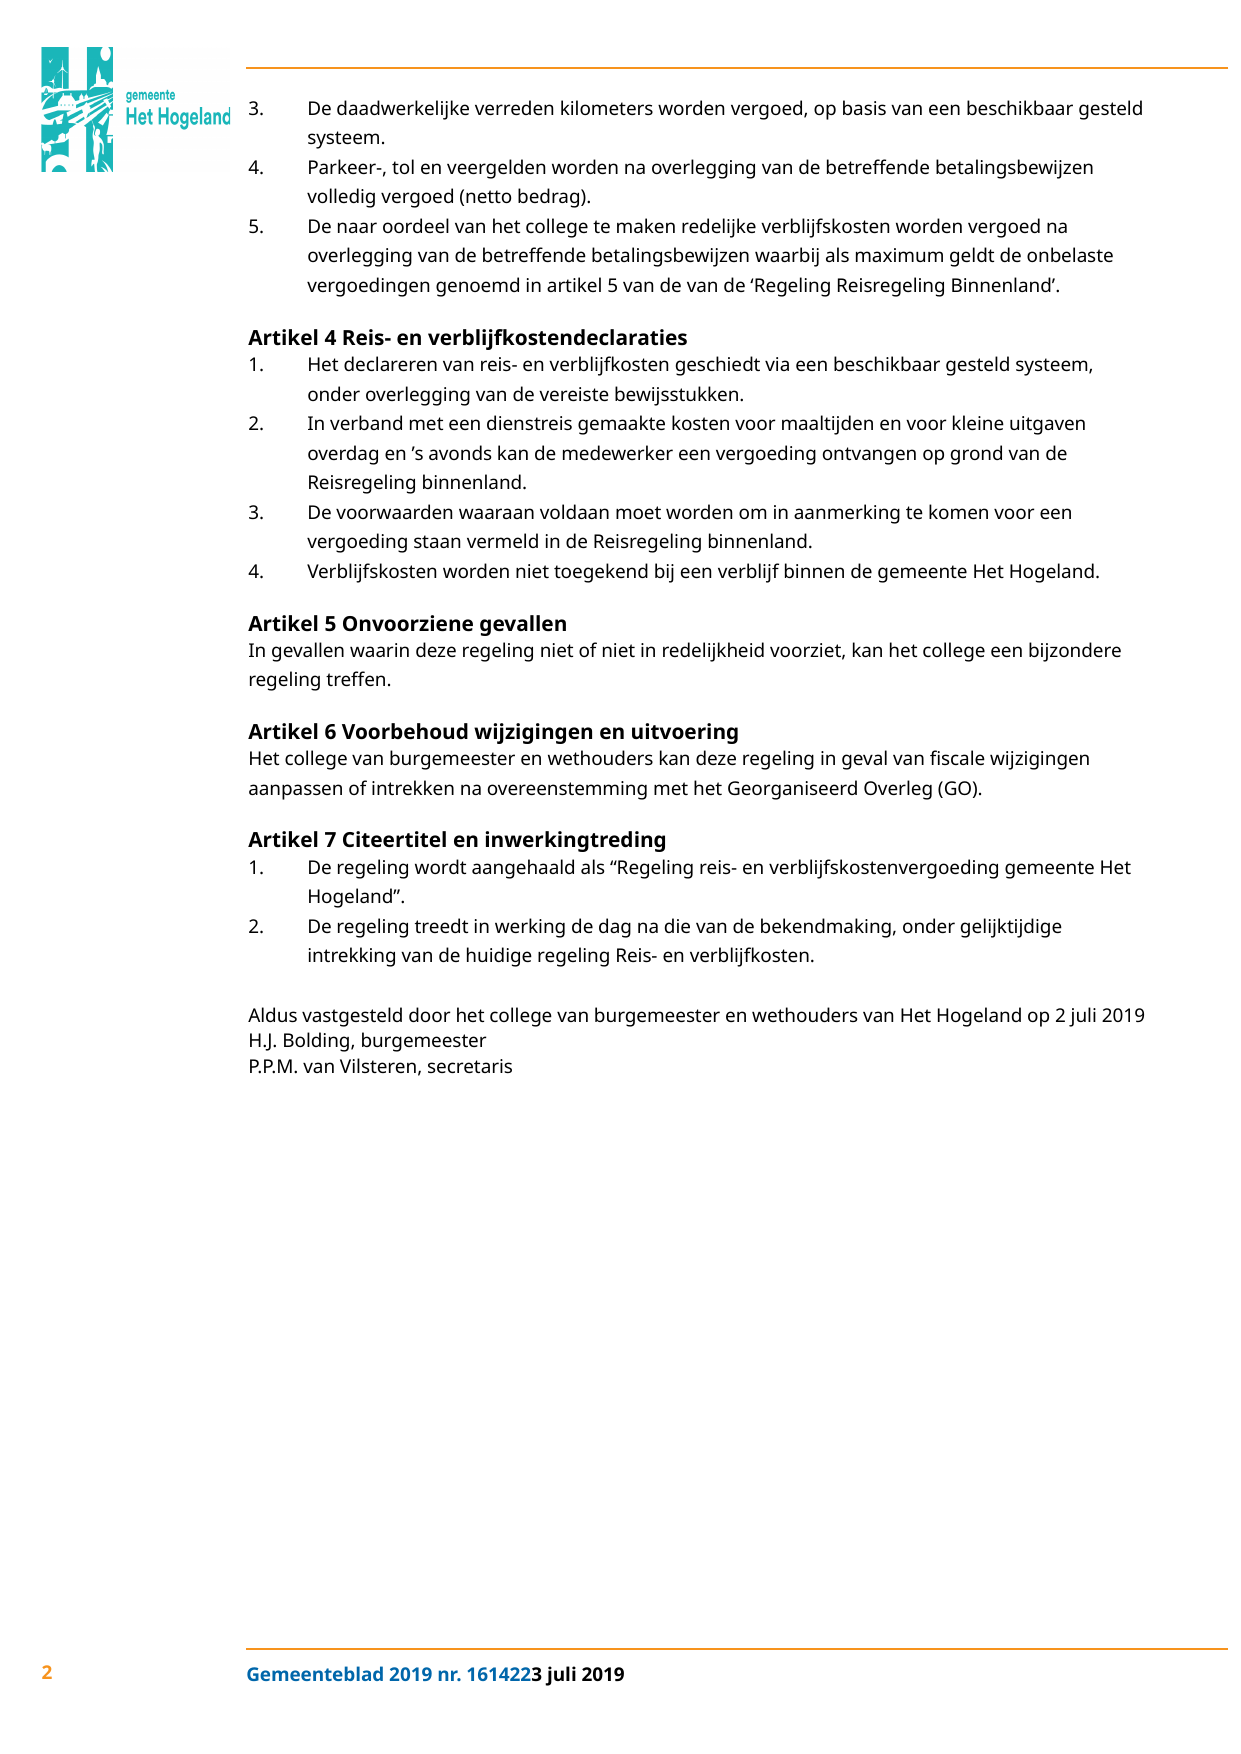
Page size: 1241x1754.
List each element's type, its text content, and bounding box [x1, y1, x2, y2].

text In gevallen waarin deze regeling niet of niet in redelijkheid voorziet, kan het college een bijzondere regeling treffen. [248, 637, 1152, 692]
picture [41, 47, 231, 172]
text Artikel 4 Reis- en verblijfkostendeclaraties [248, 323, 1152, 351]
list De regeling wordt aangehaald als “Regeling reis- en verblijfskostenvergoeding gemeente Het Hogeland”. [248, 854, 1152, 909]
list De regeling treedt in werking de dag na die van de bekendmaking, onder gelijktijdige intrekking van de huidige regeling Reis- en verblijfkosten. [248, 913, 1152, 968]
list Het declareren van reis- en verblijfkosten geschiedt via een beschikbaar gesteld systeem, onder overlegging van de vereiste bewijsstukken. [248, 351, 1152, 406]
text Artikel 5 Onvoorziene gevallen [248, 609, 1152, 637]
text Artikel 6 Voorbehoud wijzigingen en uitvoering [248, 717, 1152, 746]
text P.P.M. van Vilsteren, secretaris [248, 1053, 1152, 1079]
list Parkeer-, tol en veergelden worden na overlegging van de betreffende betalingsbewijzen volledig vergoed (netto bedrag). [248, 154, 1152, 209]
list De daadwerkelijke verreden kilometers worden vergoed, op basis van een beschikbaar gesteld systeem. [248, 95, 1152, 150]
list De naar oordeel van het college te maken redelijke verblijfskosten worden vergoed na overlegging van de betreffende betalingsbewijzen waarbij als maximum geldt de onbelaste vergoedingen genoemd in artikel 5 van de van de ‘Regeling Reisregeling Binnenland’. [248, 213, 1152, 298]
text Aldus vastgesteld door het college van burgemeester en wethouders van Het Hogeland op 2 juli 2019 [248, 1002, 1152, 1028]
list Verblijfskosten worden niet toegekend bij een verblijf binnen de gemeente Het Hogeland. [248, 558, 1152, 584]
list De voorwaarden waaraan voldaan moet worden om in aanmerking te komen voor een vergoeding staan vermeld in de Reisregeling binnenland. [248, 499, 1152, 554]
text Artikel 7 Citeertitel en inwerkingtreding [248, 826, 1152, 854]
text Het college van burgemeester en wethouders kan deze regeling in geval van fiscale wijzigingen aanpassen of intrekken na overeenstemming met het Georganiseerd Overleg (GO). [248, 746, 1152, 801]
list In verband met een dienstreis gemaakte kosten voor maaltijden en voor kleine uitgaven overdag en ’s avonds kan de medewerker een vergoeding ontvangen op grond van de Reisregeling binnenland. [248, 410, 1152, 495]
text H.J. Bolding, burgemeester [248, 1028, 1152, 1053]
